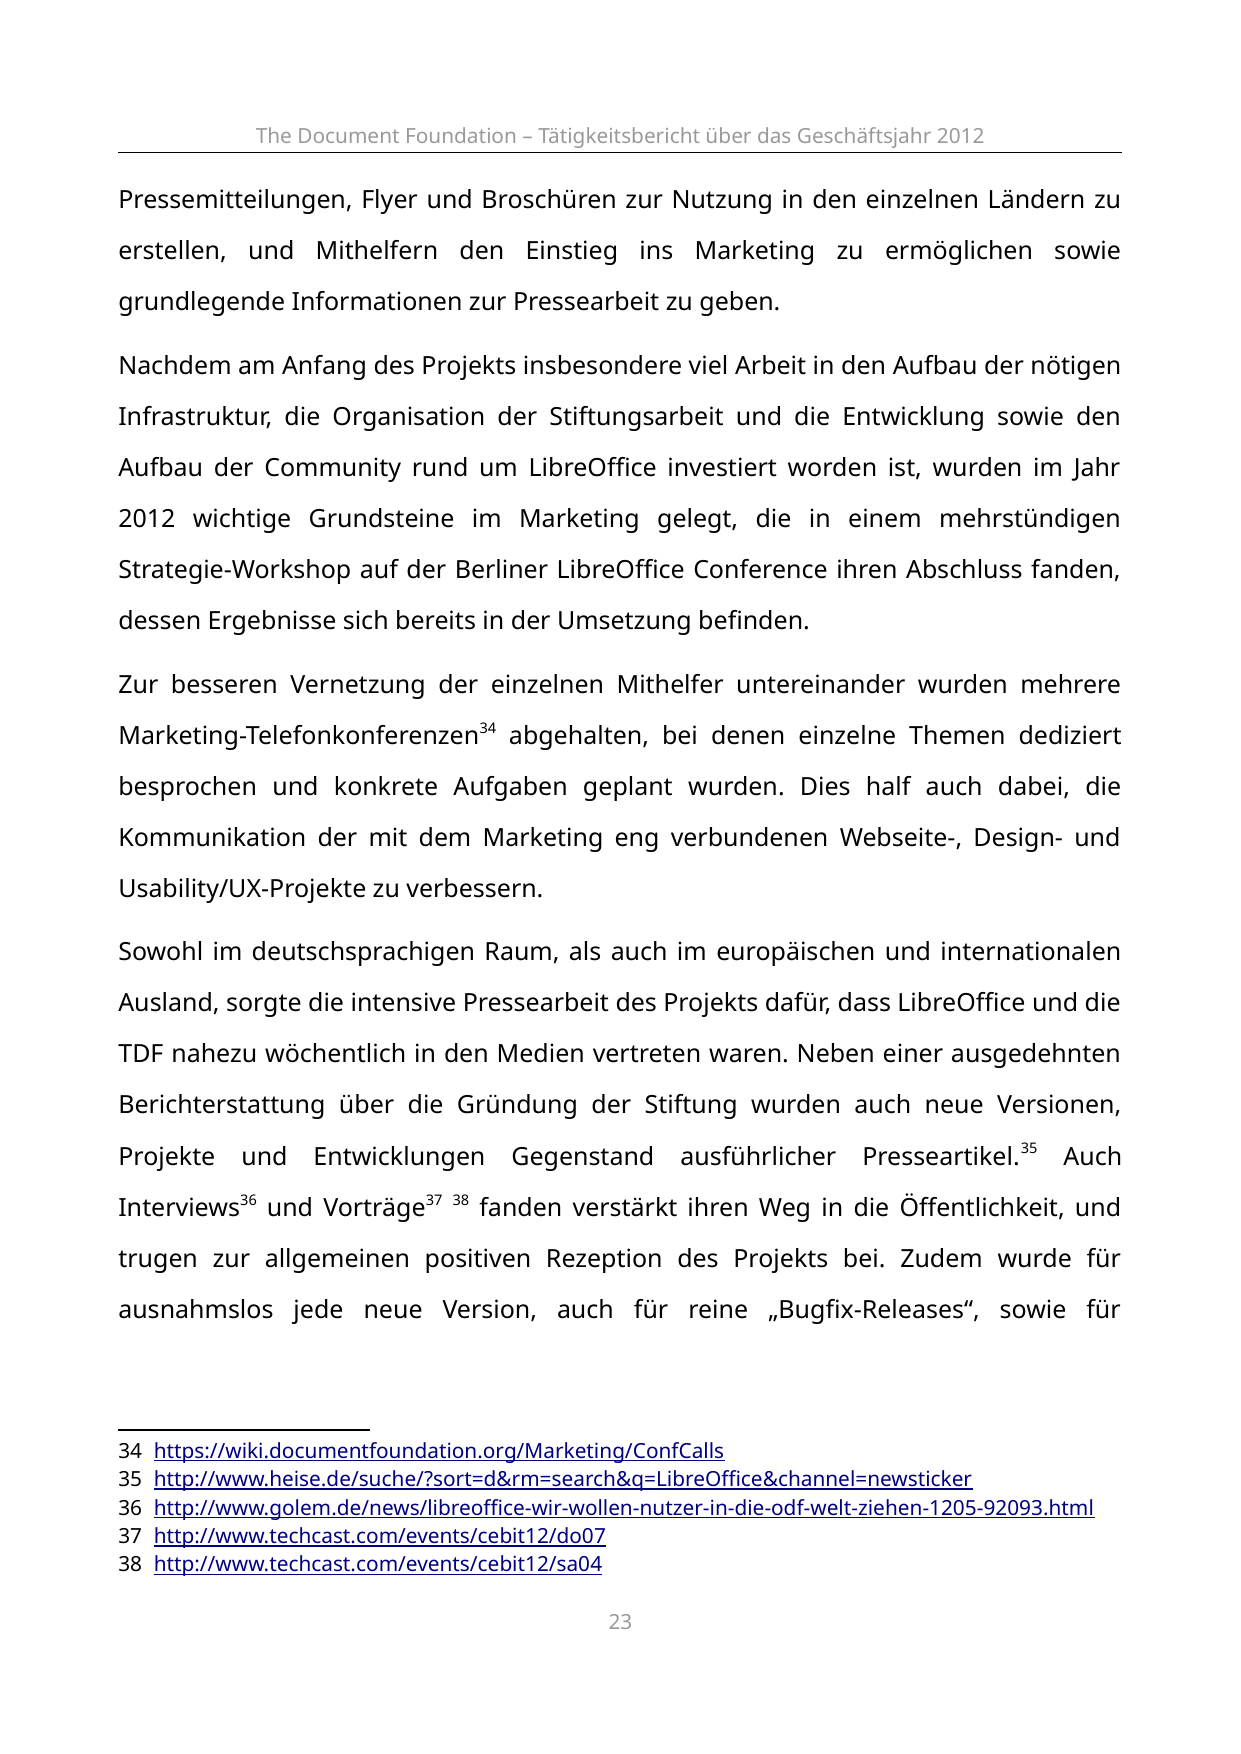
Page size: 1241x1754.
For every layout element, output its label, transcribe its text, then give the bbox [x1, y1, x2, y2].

text https://wiki.documentfoundation.org/Marketing/ConfCalls [118, 1436, 1122, 1464]
text Sowohl im deutschsprachigen Raum, als auch im europäischen und internationalen Ausland, sorgte die intensive Pressearbeit des Projekts dafür, dass LibreOffice und die TDF nahezu wöchentlich in den Medien vertreten waren. Neben einer ausgedehnten Berichterstattung über die Gründung der Stiftung wurden auch neue Versionen, Projekte und Entwicklungen Gegenstand ausführlicher Presseartikel. Auch Interviews und Vorträge fanden verstärkt ihren Weg in die Öffentlichkeit, und trugen zur allgemeinen positiven Rezeption des Projekts bei. Zudem wurde für ausnahmslos jede neue Version, auch für reine „Bugfix-Releases“, sowie für [118, 934, 1122, 1325]
text Nachdem am Anfang des Projekts insbesondere viel Arbeit in den Aufbau der nötigen Infrastruktur, die Organisation der Stiftungsarbeit und die Entwicklung sowie den Aufbau der Community rund um LibreOffice investiert worden ist, wurden im Jahr 2012 wichtige Grundsteine im Marketing gelegt, die in einem mehrstündigen Strategie-Workshop auf der Berliner LibreOffice Conference ihren Abschluss fanden, dessen Ergebnisse sich bereits in der Umsetzung befinden. [118, 348, 1122, 637]
text Pressemitteilungen, Flyer und Broschüren zur Nutzung in den einzelnen Ländern zu erstellen, und Mithelfern den Einstieg ins Marketing zu ermöglichen sowie grundlegende Informationen zur Pressearbeit zu geben. [118, 182, 1122, 318]
text http://www.heise.de/suche/?sort=d&rm=search&q=LibreOffice&channel=newsticker [118, 1464, 1122, 1493]
text Zur besseren Vernetzung der einzelnen Mithelfer untereinander wurden mehrere Marketing-Telefonkonferenzen abgehalten, bei denen einzelne Themen dediziert besprochen und konkrete Aufgaben geplant wurden. Dies half auch dabei, die Kommunikation der mit dem Marketing eng verbundenen Webseite-, Design- und Usability/UX-Projekte zu verbessern. [118, 666, 1122, 904]
text http://www.techcast.com/events/cebit12/do07 [118, 1521, 1122, 1549]
text http://www.techcast.com/events/cebit12/sa04 [118, 1549, 1122, 1578]
text http://www.golem.de/news/libreoffice-wir-wollen-nutzer-in-die-odf-welt-ziehen-1205-92093.html [118, 1493, 1122, 1521]
